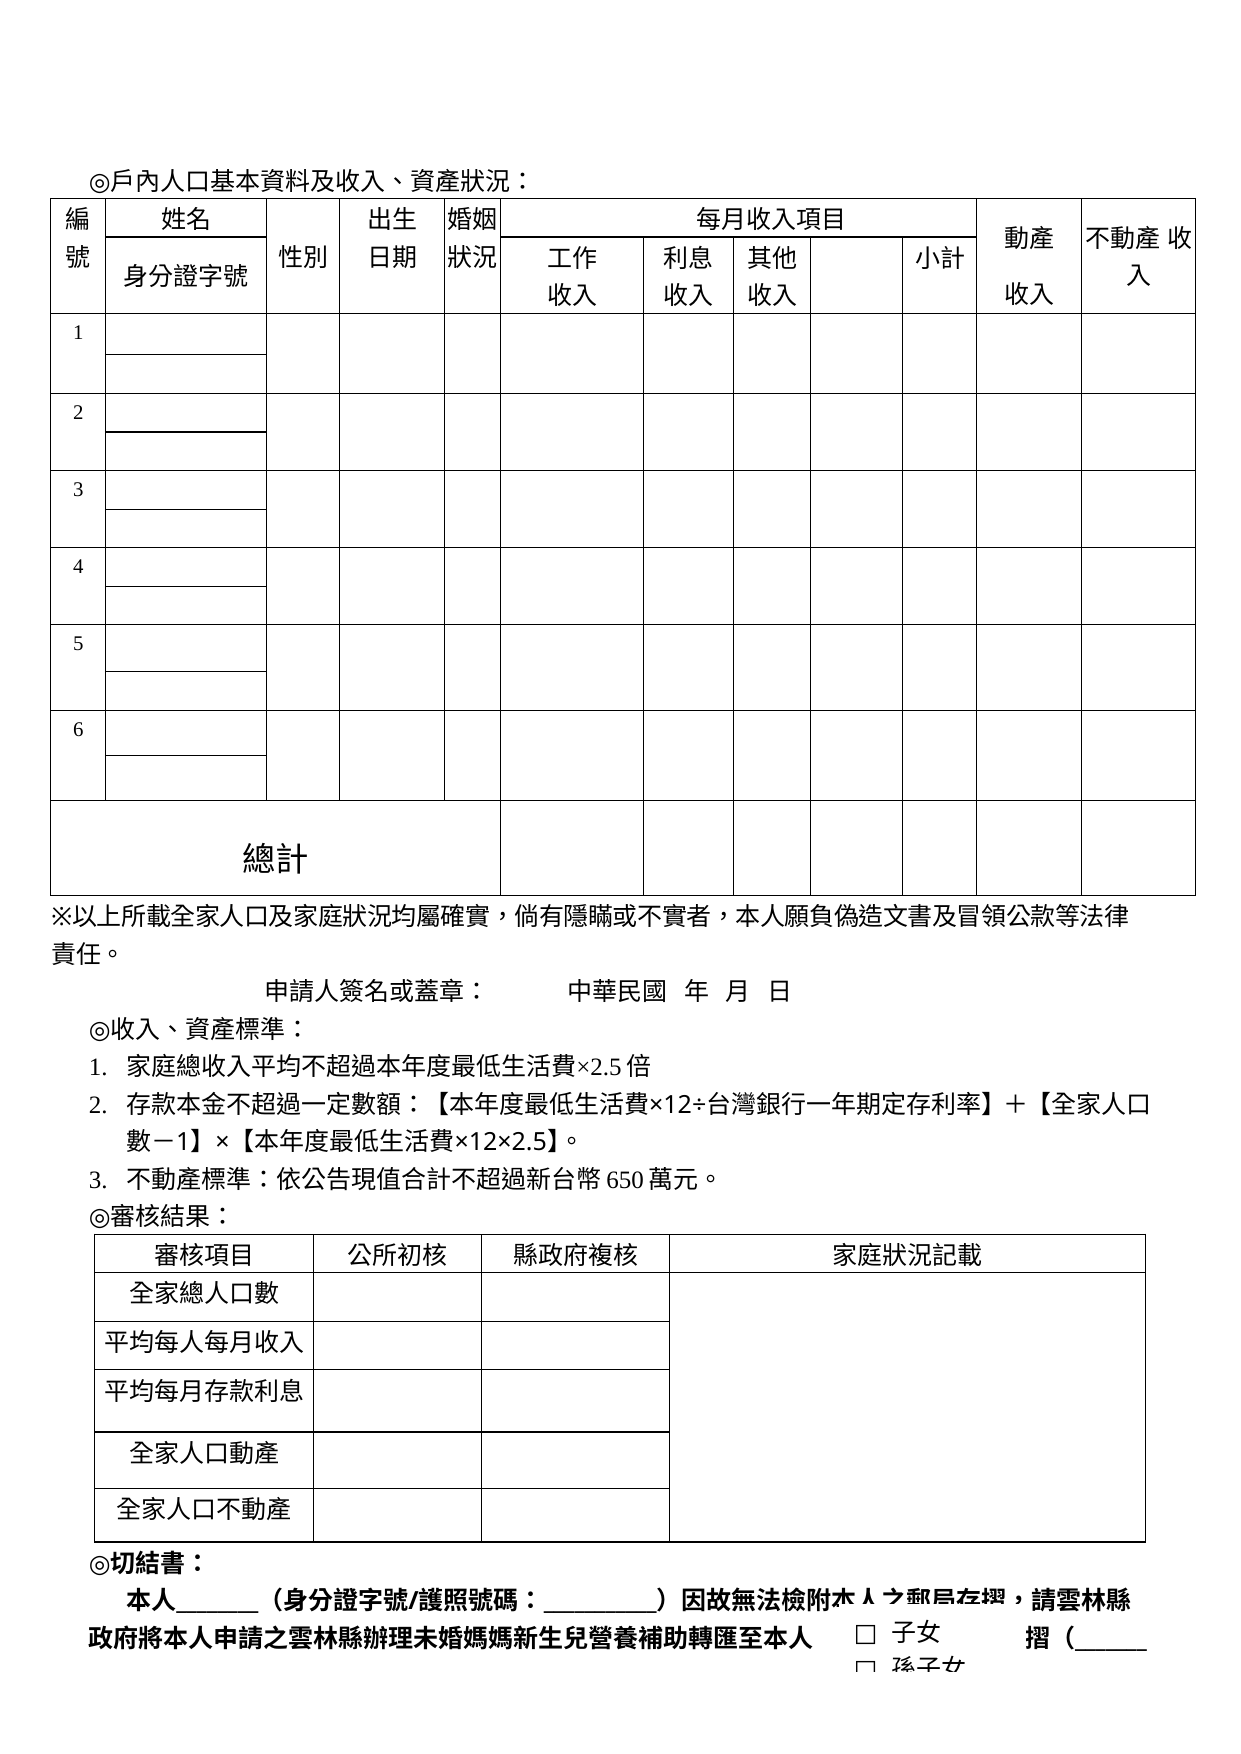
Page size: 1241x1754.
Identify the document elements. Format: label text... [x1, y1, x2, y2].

table_cell [340, 711, 444, 800]
table_header 不動產 收入 [1082, 199, 1195, 312]
list 孫子女 [854, 1648, 1011, 1672]
table_cell [267, 471, 339, 547]
table_cell [903, 548, 976, 624]
table_cell [482, 1489, 669, 1541]
table_cell [445, 471, 500, 547]
table_cell [106, 587, 266, 624]
table_cell [445, 394, 500, 470]
table_cell [811, 801, 902, 895]
table_cell [314, 1370, 481, 1431]
text ◎切結書： [89, 1542, 1152, 1580]
table_cell [501, 314, 643, 393]
table_cell [1082, 548, 1195, 624]
table_cell [482, 1322, 669, 1369]
list 家庭總收入平均不超過本年度最低生活費×2.5倍 [89, 1046, 1152, 1083]
table_cell 平均每月存款利息 [95, 1370, 313, 1431]
table_cell [106, 548, 266, 586]
table_cell [106, 471, 266, 508]
table_cell [314, 1273, 481, 1321]
table_cell [644, 801, 733, 895]
table_cell [734, 801, 810, 895]
table_cell [482, 1433, 669, 1487]
table_cell 6 [51, 711, 105, 800]
table_cell 全家總人口數 [95, 1273, 313, 1321]
table_header 婚姻 狀況 [445, 199, 500, 312]
table_header 審核項目 [95, 1235, 313, 1272]
table_cell [445, 711, 500, 800]
table_cell 利息 收入 [644, 238, 733, 312]
table_cell [977, 711, 1081, 800]
table_cell 身分證字號 [106, 238, 266, 312]
table_header 性別 [267, 199, 339, 312]
table_header 出生 日期 [340, 199, 444, 312]
table_cell [501, 548, 643, 624]
table_cell [977, 625, 1081, 709]
text ◎戶內人口基本資料及收入、資產狀況： [89, 160, 1152, 198]
table_cell [482, 1273, 669, 1321]
text 申請人簽名或蓋章： 中華民國 年 月 日 [89, 971, 1152, 1008]
table_cell [977, 548, 1081, 624]
table_cell [445, 314, 500, 393]
table_header [501, 199, 643, 236]
table_cell [644, 625, 733, 709]
table_cell [1082, 801, 1195, 895]
table_cell [106, 394, 266, 431]
table_cell [903, 314, 976, 393]
table_cell [734, 471, 810, 547]
table_cell [811, 238, 902, 312]
table_cell [1082, 711, 1195, 800]
text ◎收入、資產標準： [89, 1008, 1152, 1046]
list 不動產標準：依公告現值合計不超過新台幣650萬元。 [89, 1158, 1152, 1196]
table_cell [1082, 394, 1195, 470]
table_cell [811, 711, 902, 800]
table_cell [106, 314, 266, 354]
table_cell 工作 收入 [501, 238, 643, 312]
table_header 編號 [51, 199, 105, 312]
table_cell [106, 756, 266, 800]
table_cell [644, 711, 733, 800]
table_cell [734, 711, 810, 800]
table_cell [644, 394, 733, 470]
table_cell [903, 471, 976, 547]
table_cell [267, 711, 339, 800]
table_cell 4 [51, 548, 105, 624]
table_cell [106, 625, 266, 671]
table_cell [445, 548, 500, 624]
table_cell [314, 1433, 481, 1487]
table_cell 全家人口動產 [95, 1433, 313, 1487]
table_cell [106, 433, 266, 470]
table_cell [106, 711, 266, 754]
table_cell [501, 471, 643, 547]
list 子女 [854, 1612, 1011, 1648]
text 本人________（身分證字號/護照號碼：___________）因故無法檢附本人之郵局存摺，請雲林縣政府將本人申請之雲林縣辦理未婚媽媽新生兒營養補助轉匯至本人 ______ _ 之存摺（________郵局、帳號：________________）。 [89, 1580, 1152, 1679]
table_cell [977, 801, 1081, 895]
table_cell [1082, 471, 1195, 547]
table_cell [977, 314, 1081, 393]
table_cell [644, 548, 733, 624]
table_cell 小計 [903, 238, 976, 312]
table_header 縣政府複核 [482, 1235, 669, 1272]
table_cell 5 [51, 625, 105, 709]
table_cell 總計 [51, 801, 500, 895]
table_cell [644, 314, 733, 393]
table_cell [1082, 625, 1195, 709]
table_cell [811, 471, 902, 547]
table_cell [340, 471, 444, 547]
table_cell [903, 625, 976, 709]
table_cell 3 [51, 471, 105, 547]
table_cell [106, 510, 266, 547]
table_header 公所初核 [314, 1235, 481, 1272]
table_cell [1082, 314, 1195, 393]
table_cell [340, 625, 444, 709]
table_cell [734, 314, 810, 393]
table_cell 平均每人每月收入 [95, 1322, 313, 1369]
table_cell [977, 471, 1081, 547]
table_cell [501, 711, 643, 800]
table_cell [811, 548, 902, 624]
table_cell [644, 471, 733, 547]
table_cell [811, 394, 902, 470]
list 存款本金不超過一定數額：【本年度最低生活費×12÷台灣銀行一年期定存利率】＋【全家人口數－1】×【本年度最低生活費×12×2.5】。 [89, 1083, 1152, 1158]
table_cell [267, 314, 339, 393]
table_cell [501, 394, 643, 470]
table_cell [734, 548, 810, 624]
table_header 家庭狀況記載 [670, 1235, 1145, 1272]
table_cell [977, 394, 1081, 470]
table_cell [314, 1489, 481, 1541]
table_cell [482, 1370, 669, 1431]
text ※以上所載全家人口及家庭狀況均屬確實，倘有隱瞞或不實者，本人願負偽造文書及冒領公款等法律責任。 [51, 896, 1152, 971]
table_cell 全家人口不動產 [95, 1489, 313, 1541]
table_cell [106, 672, 266, 709]
table_cell [903, 711, 976, 800]
text ◎審核結果： [89, 1196, 1152, 1233]
table_cell [445, 625, 500, 709]
table_cell [811, 314, 902, 393]
table_cell [501, 801, 643, 895]
table_cell [670, 1273, 1145, 1541]
table_cell [811, 625, 902, 709]
table_cell 其他 收入 [734, 238, 810, 312]
table_cell [340, 314, 444, 393]
table_header [903, 199, 976, 236]
table_cell [734, 625, 810, 709]
table_cell [501, 625, 643, 709]
table_header 姓名 [106, 199, 266, 236]
table_cell [314, 1322, 481, 1369]
table_header 每月收入項目 [643, 199, 903, 236]
table_cell [267, 625, 339, 709]
table_cell 2 [51, 394, 105, 470]
table_cell 1 [51, 314, 105, 393]
table_cell [734, 394, 810, 470]
table_cell [340, 548, 444, 624]
table_header 動產 收入 [977, 199, 1081, 312]
table_cell [267, 548, 339, 624]
table_cell [903, 801, 976, 895]
table_cell [340, 394, 444, 470]
table_cell [903, 394, 976, 470]
table_cell [267, 394, 339, 470]
table_cell [106, 355, 266, 393]
